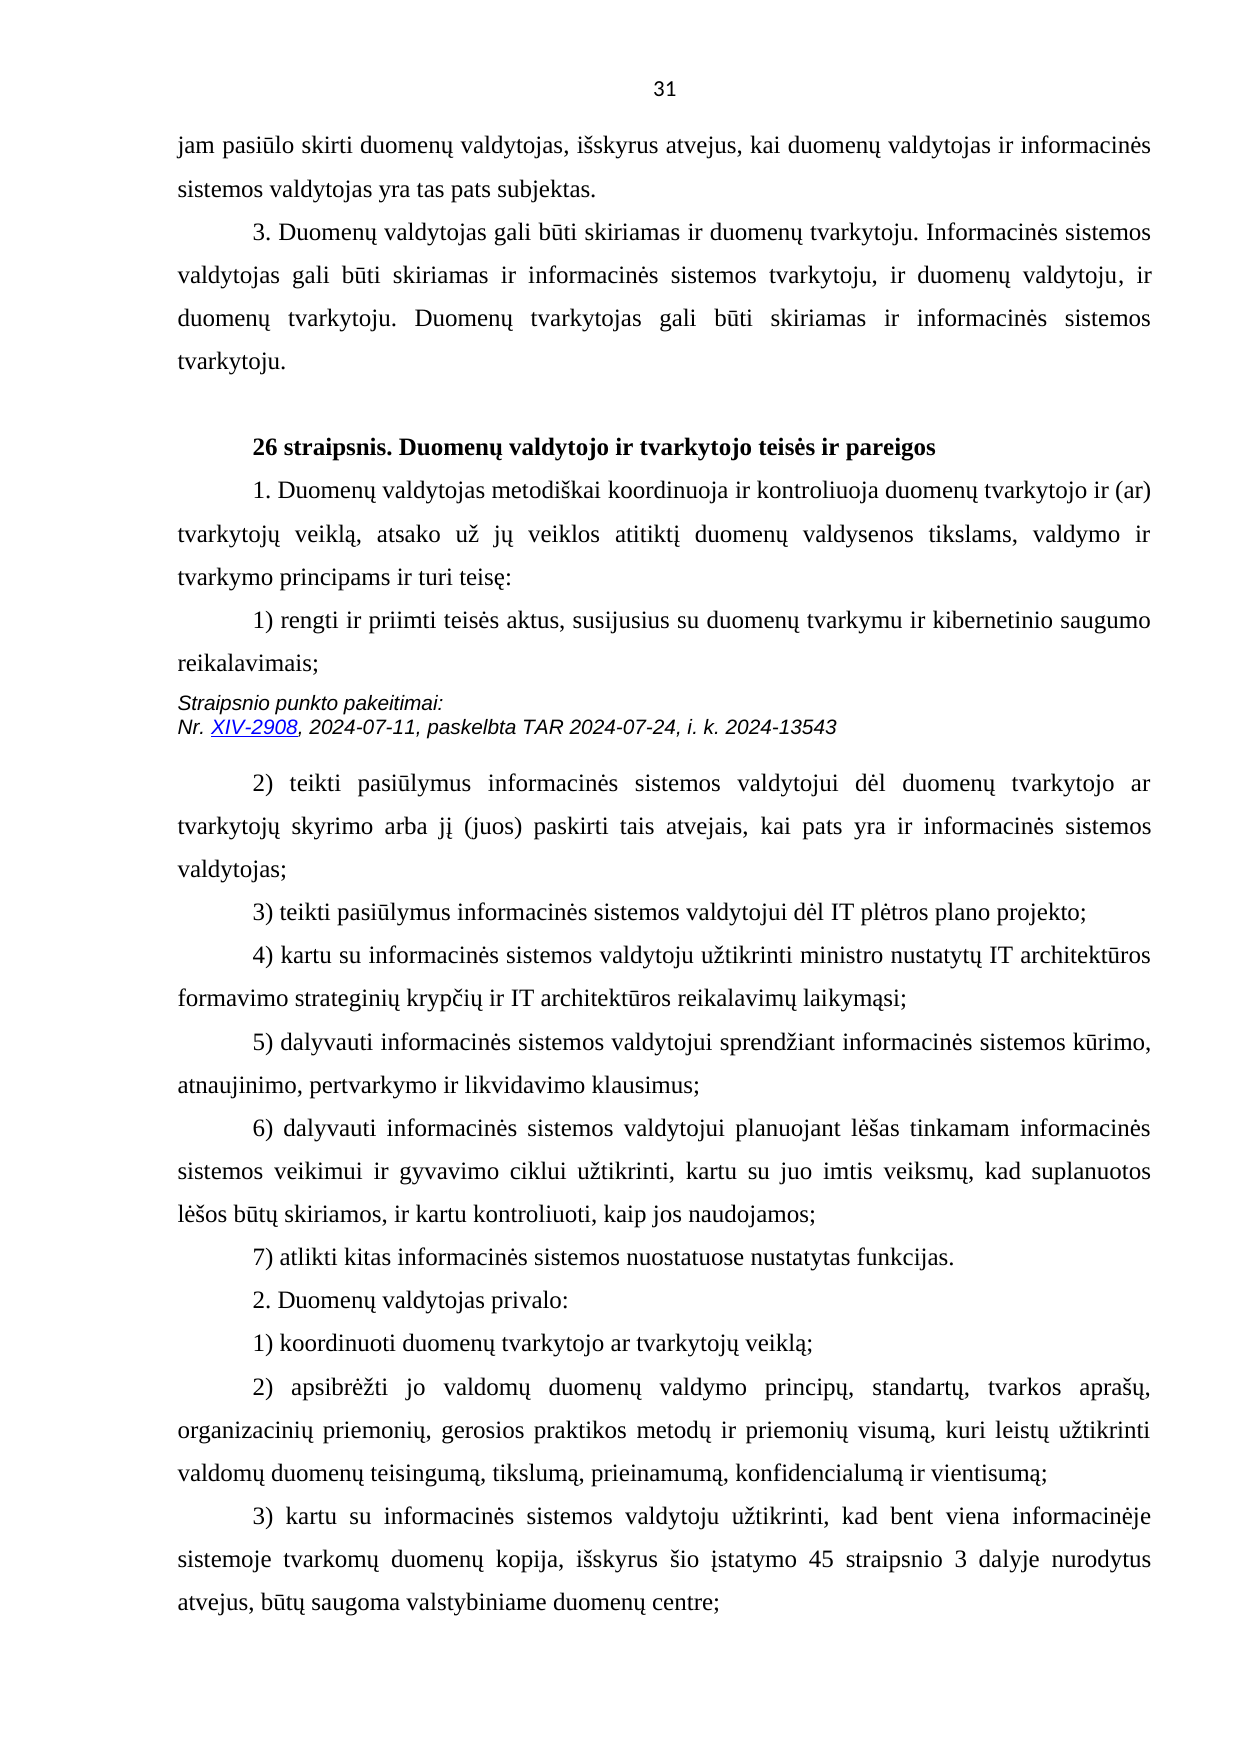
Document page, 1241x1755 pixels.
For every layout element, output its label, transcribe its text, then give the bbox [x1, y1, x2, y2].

text 2) apsibrėžti jo valdomų duomenų valdymo principų, standartų, tvarkos aprašų, organizacinių priemonių, gerosios praktikos metodų ir priemonių visumą, kuri leistų užtikrinti valdomų duomenų teisingumą, tikslumą, prieinamumą, konfidencialumą ir vientisumą; [177, 1372, 1152, 1487]
text 7) atlikti kitas informacinės sistemos nuostatuose nustatytas funkcijas. [177, 1242, 1152, 1271]
text 1. Duomenų valdytojas metodiškai koordinuoja ir kontroliuoja duomenų tvarkytojo ir (ar) tvarkytojų veiklą, atsako už jų veiklos atitiktį duomenų valdysenos tikslams, valdymo ir tvarkymo principams ir turi teisę: [177, 476, 1152, 591]
text 2. Duomenų valdytojas privalo: [177, 1285, 1152, 1314]
text 2) teikti pasiūlymus informacinės sistemos valdytojui dėl duomenų tvarkytojo ar tvarkytojų skyrimo arba jį (juos) paskirti tais atvejais, kai pats yra ir informacinės sistemos valdytojas; [177, 768, 1152, 883]
text 3. Duomenų valdytojas gali būti skiriamas ir duomenų tvarkytoju. Informacinės sistemos valdytojas gali būti skiriamas ir informacinės sistemos tvarkytoju, ir duomenų valdytoju, ir duomenų tvarkytoju. Duomenų tvarkytojas gali būti skiriamas ir informacinės sistemos tvarkytoju. [177, 217, 1152, 375]
text 3) kartu su informacinės sistemos valdytoju užtikrinti, kad bent viena informacinėje sistemoje tvarkomų duomenų kopija, išskyrus šio įstatymo 45 straipsnio 3 dalyje nurodytus atvejus, būtų saugoma valstybiniame duomenų centre; [177, 1501, 1152, 1616]
text Straipsnio punkto pakeitimai: [177, 691, 1152, 715]
text 5) dalyvauti informacinės sistemos valdytojui sprendžiant informacinės sistemos kūrimo, atnaujinimo, pertvarkymo ir likvidavimo klausimus; [177, 1027, 1152, 1098]
text 6) dalyvauti informacinės sistemos valdytojui planuojant lėšas tinkamam informacinės sistemos veikimui ir gyvavimo ciklui užtikrinti, kartu su juo imtis veiksmų, kad suplanuotos lėšos būtų skiriamos, ir kartu kontroliuoti, kaip jos naudojamos; [177, 1113, 1152, 1228]
text 26 straipsnis. Duomenų valdytojo ir tvarkytojo teisės ir pareigos [177, 432, 1152, 461]
text 1) rengti ir priimti teisės aktus, susijusius su duomenų tvarkymu ir kibernetinio saugumo reikalavimais; [177, 605, 1152, 677]
text Nr. XIV-2908, 2024-07-11, paskelbta TAR 2024-07-24, i. k. 2024-13543 [177, 715, 1152, 739]
text 4) kartu su informacinės sistemos valdytoju užtikrinti ministro nustatytų IT architektūros formavimo strateginių krypčių ir IT architektūros reikalavimų laikymąsi; [177, 940, 1152, 1012]
text 1) koordinuoti duomenų tvarkytojo ar tvarkytojų veiklą; [177, 1328, 1152, 1357]
text jam pasiūlo skirti duomenų valdytojas, išskyrus atvejus, kai duomenų valdytojas ir informacinės sistemos valdytojas yra tas pats subjektas. [177, 131, 1152, 202]
text 3) teikti pasiūlymus informacinės sistemos valdytojui dėl IT plėtros plano projekto; [177, 897, 1152, 926]
